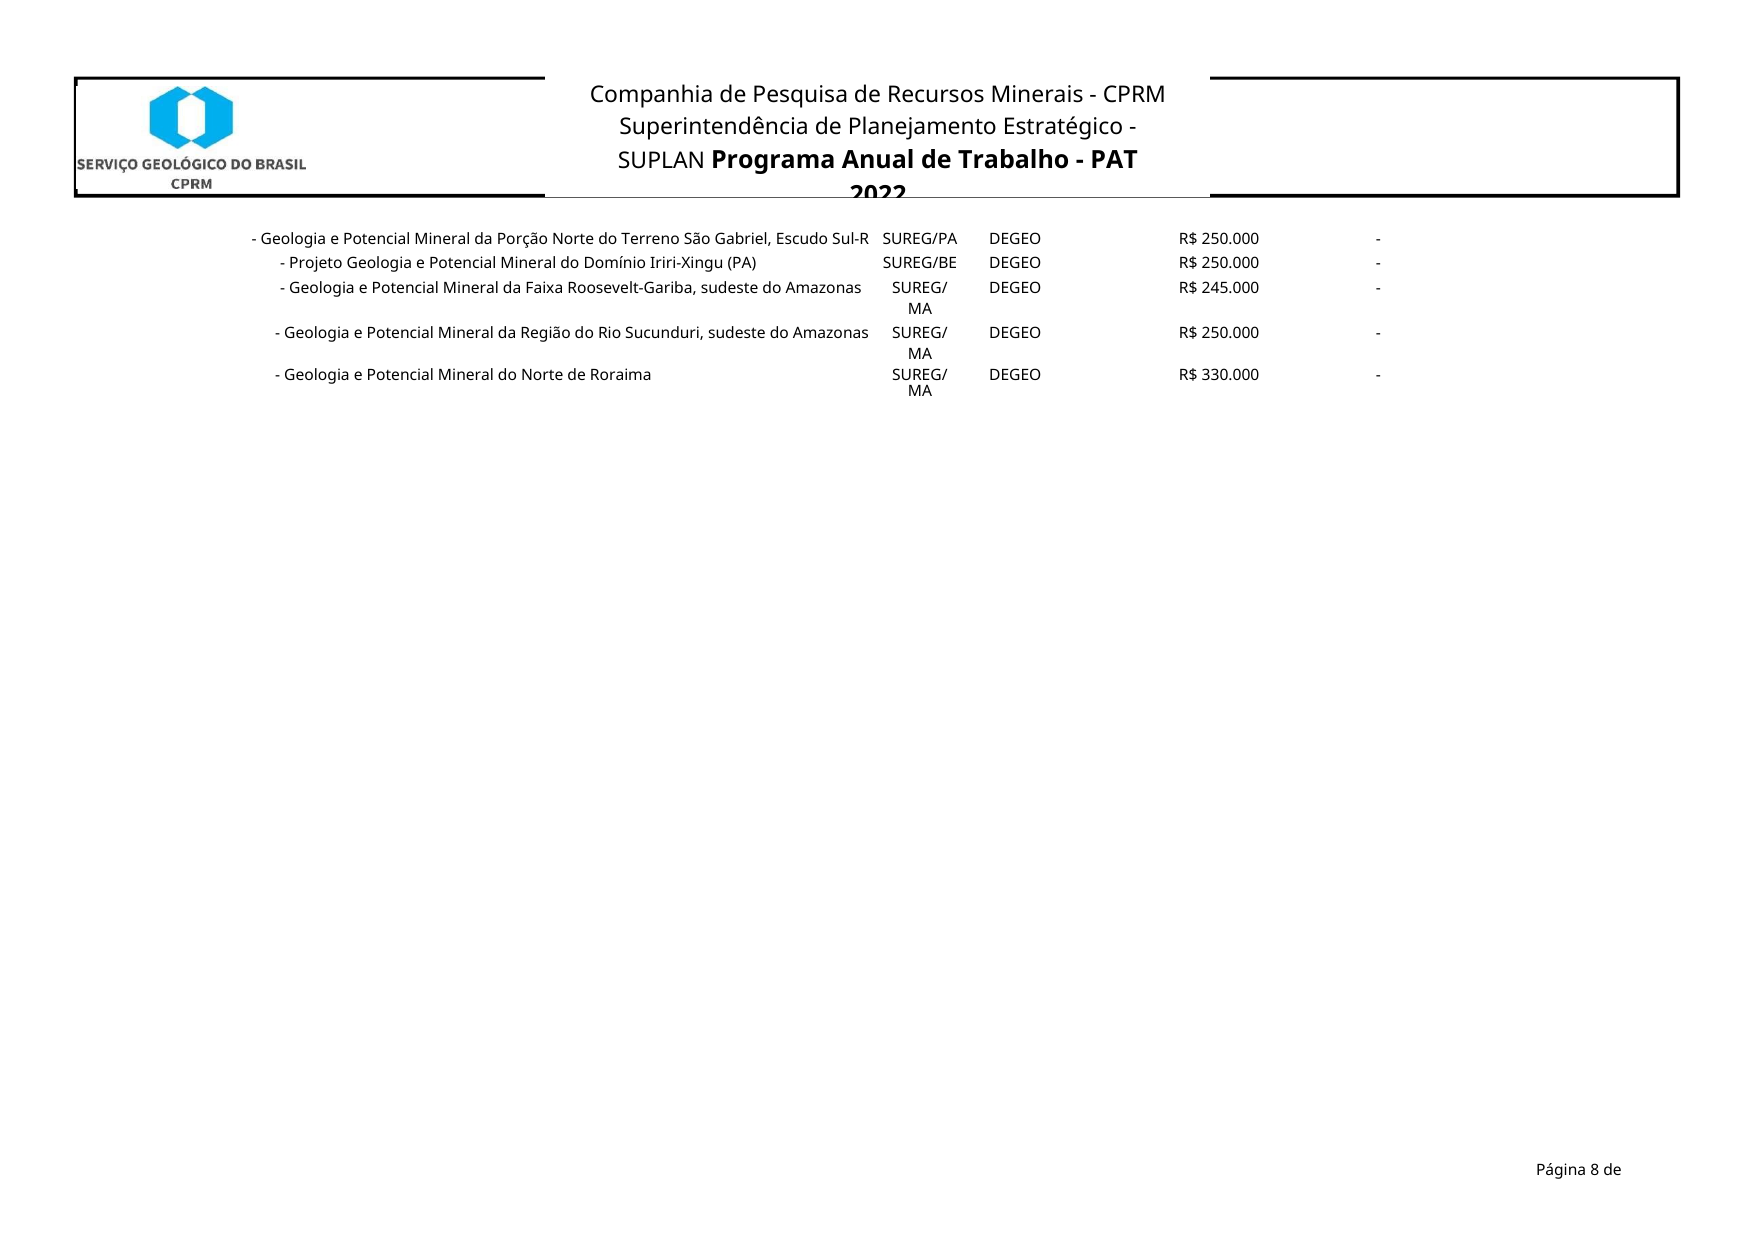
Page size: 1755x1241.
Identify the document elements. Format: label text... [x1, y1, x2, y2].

table_cell - [1277, 274, 1407, 319]
table_cell SUREG/MA [878, 364, 973, 400]
table_cell [1407, 364, 1685, 400]
table_cell DEGEO [973, 274, 1077, 319]
table_cell [1407, 250, 1685, 274]
table_cell SUREG/MA [878, 274, 973, 319]
table_cell R$ 330.000 [1077, 364, 1277, 400]
table_cell - [1277, 250, 1407, 274]
table_cell - [1277, 225, 1407, 249]
table_cell R$ 250.000 [1077, 319, 1277, 364]
table_cell R$ 250.000 [1077, 250, 1277, 274]
table_cell SUREG/PA [878, 225, 973, 249]
table_cell DEGEO [973, 319, 1077, 364]
table_cell DEGEO [973, 364, 1077, 400]
table_cell [1407, 225, 1685, 249]
table_cell - Projeto Geologia e Potencial Mineral do Domínio Iriri-Xingu (PA) [79, 250, 878, 274]
table_cell - Geologia e Potencial Mineral da Faixa Roosevelt-Gariba, sudeste do Amazonas [79, 274, 878, 319]
table_cell - Geologia e Potencial Mineral da Porção Norte do Terreno São Gabriel, Escudo Sul-R [79, 225, 878, 249]
table_cell - Geologia e Potencial Mineral da Região do Rio Sucunduri, sudeste do Amazonas [79, 319, 878, 364]
table_cell - Geologia e Potencial Mineral do Norte de Roraima [79, 364, 878, 400]
table_cell DEGEO [973, 250, 1077, 274]
table_cell DEGEO [973, 225, 1077, 249]
table_cell [1407, 274, 1685, 319]
table_cell [1407, 319, 1685, 364]
table_cell R$ 250.000 [1077, 225, 1277, 249]
table_cell SUREG/MA [878, 319, 973, 364]
table_cell SUREG/BE [878, 250, 973, 274]
table_cell - [1277, 364, 1407, 400]
table_cell R$ 245.000 [1077, 274, 1277, 319]
table_cell - [1277, 319, 1407, 364]
